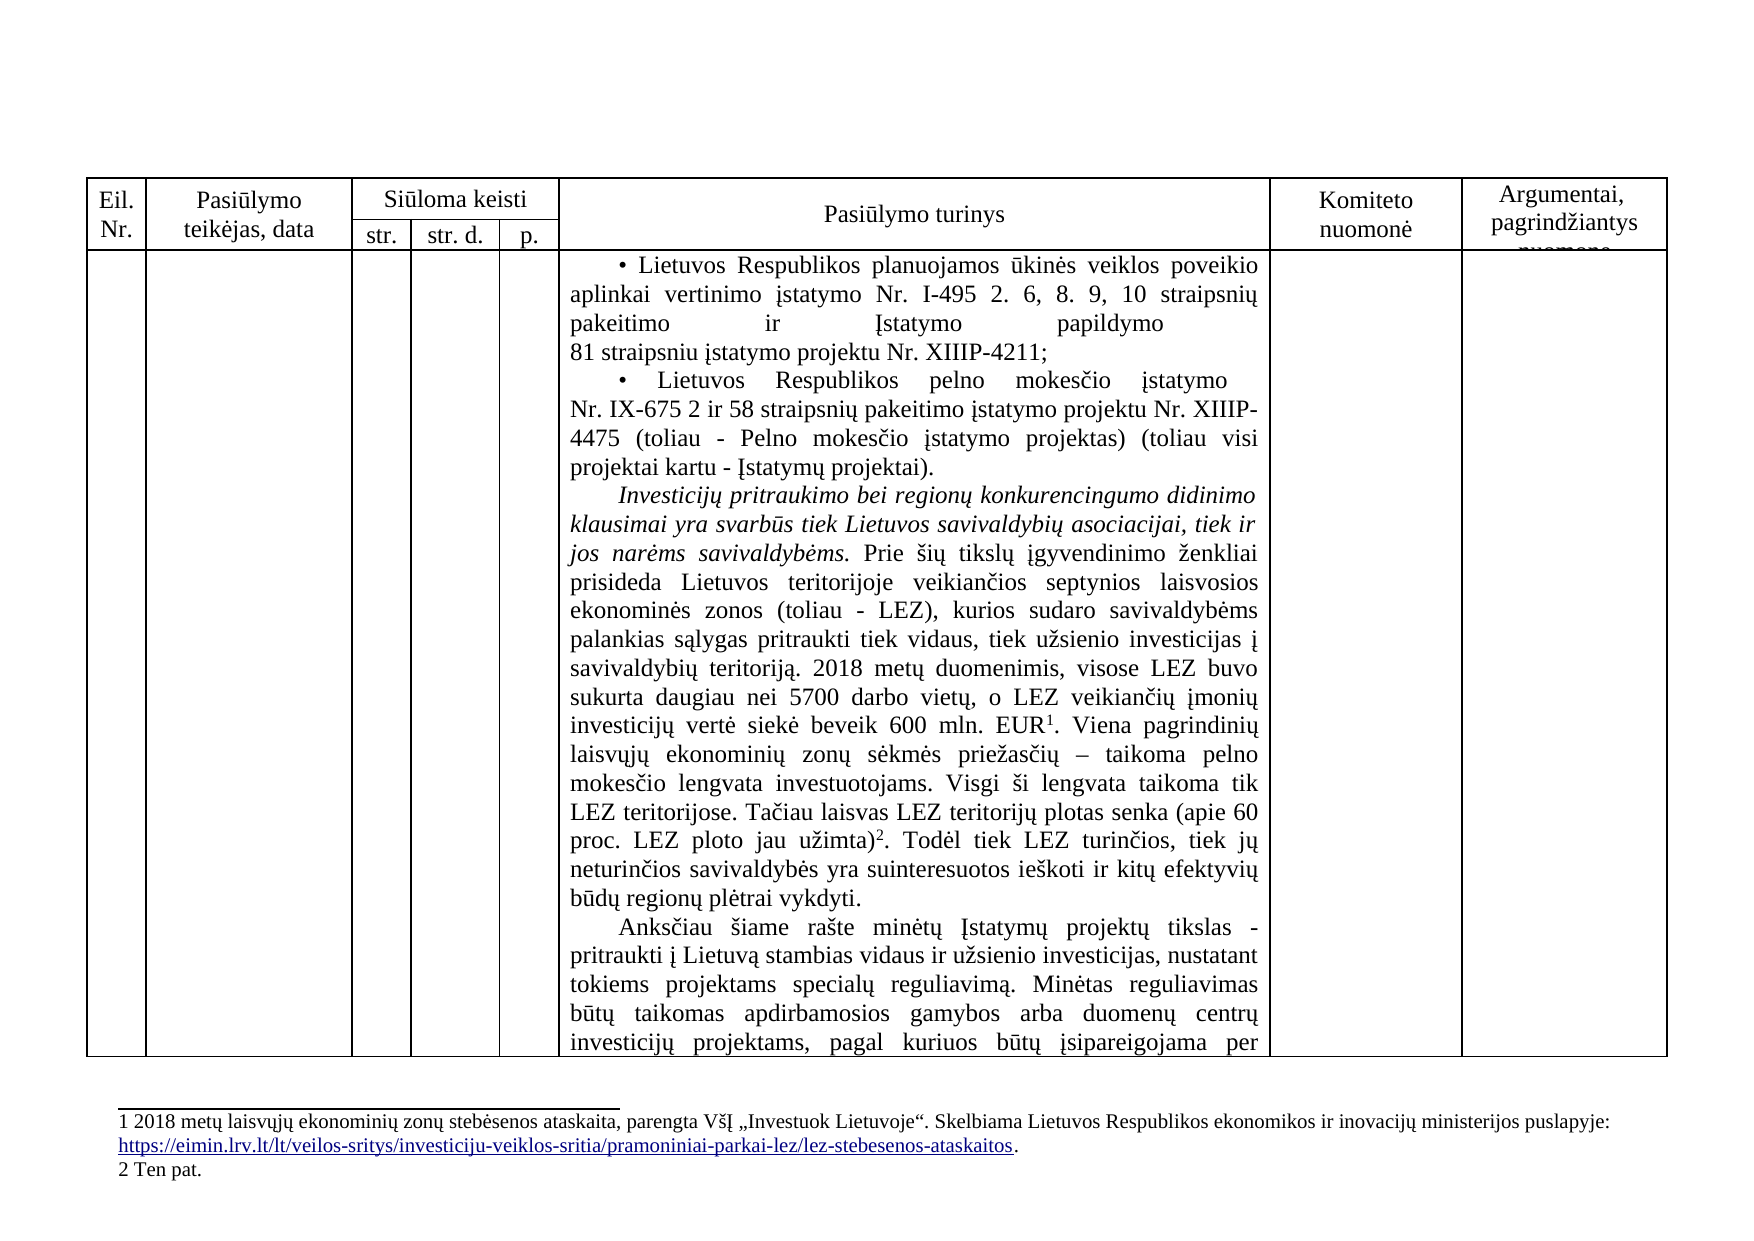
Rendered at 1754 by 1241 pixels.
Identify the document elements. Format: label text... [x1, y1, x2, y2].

table_header Eil. Nr. [88, 179, 145, 249]
table_cell str. [353, 220, 410, 249]
table_header Pasiūlymo turinys [560, 179, 1269, 249]
table_cell p. [500, 220, 558, 249]
table_cell • Lietuvos Respublikos planuojamos ūkinės veiklos poveikio aplinkai vertinimo įstatymo Nr. I-495 2. 6, 8. 9, 10 straipsnių pakeitimo ir Įstatymo papildymo 81 straipsniu įstatymo projektu Nr. XIIIP-4211; • Lietuvos Respublikos pelno mokesčio įstatymo Nr. IX-675 2 ir 58 straipsnių pakeitimo įstatymo projektu Nr. XIIIP-4475 (toliau - Pelno mokesčio įstatymo projektas) (toliau visi projektai kartu - Įstatymų projektai). Investicijų pritraukimo bei regionų konkurencingumo didinimo klausimai yra svarbūs tiek Lietuvos savivaldybių asociacijai, tiek ir jos narėms savivaldybėms. Prie šių tikslų įgyvendinimo ženkliai prisideda Lietuvos teritorijoje veikiančios septynios laisvosios ekonominės zonos (toliau - LEZ), kurios sudaro savivaldybėms palankias sąlygas pritraukti tiek vidaus, tiek užsienio investicijas į savivaldybių teritoriją. 2018 metų duomenimis, visose LEZ buvo sukurta daugiau nei 5700 darbo vietų, o LEZ veikiančių įmonių investicijų vertė siekė beveik 600 mln. EUR. Viena pagrindinių laisvųjų ekonominių zonų sėkmės priežasčių – taikoma pelno mokesčio lengvata investuotojams. Visgi ši lengvata taikoma tik LEZ teritorijose. Tačiau laisvas LEZ teritorijų plotas senka (apie 60 proc. LEZ ploto jau užimta). Todėl tiek LEZ turinčios, tiek jų neturinčios savivaldybės yra suinteresuotos ieškoti ir kitų efektyvių būdų regionų plėtrai vykdyti. Anksčiau šiame rašte minėtų Įstatymų projektų tikslas - pritraukti į Lietuvą stambias vidaus ir užsienio investicijas, nustatant tokiems projektams specialų reguliavimą. Minėtas reguliavimas būtų taikomas apdirbamosios gamybos arba duomenų centrų investicijų projektams, pagal kuriuos būtų įsipareigojama per [560, 251, 1269, 1056]
table_header Argumentai, pagrindžiantys nuomonę [1463, 179, 1666, 249]
table_header Siūloma keisti [353, 179, 558, 219]
table_cell [500, 251, 558, 1056]
table_cell [1271, 251, 1461, 1056]
table_cell [147, 251, 351, 1056]
table_cell [88, 251, 145, 1056]
table_cell [412, 251, 499, 1056]
table_cell [353, 251, 410, 1056]
table_cell [1463, 251, 1666, 1056]
table_header Komiteto nuomonė [1271, 179, 1461, 249]
table_cell str. d. [412, 220, 499, 249]
table_header Pasiūlymo teikėjas, data [147, 179, 351, 249]
